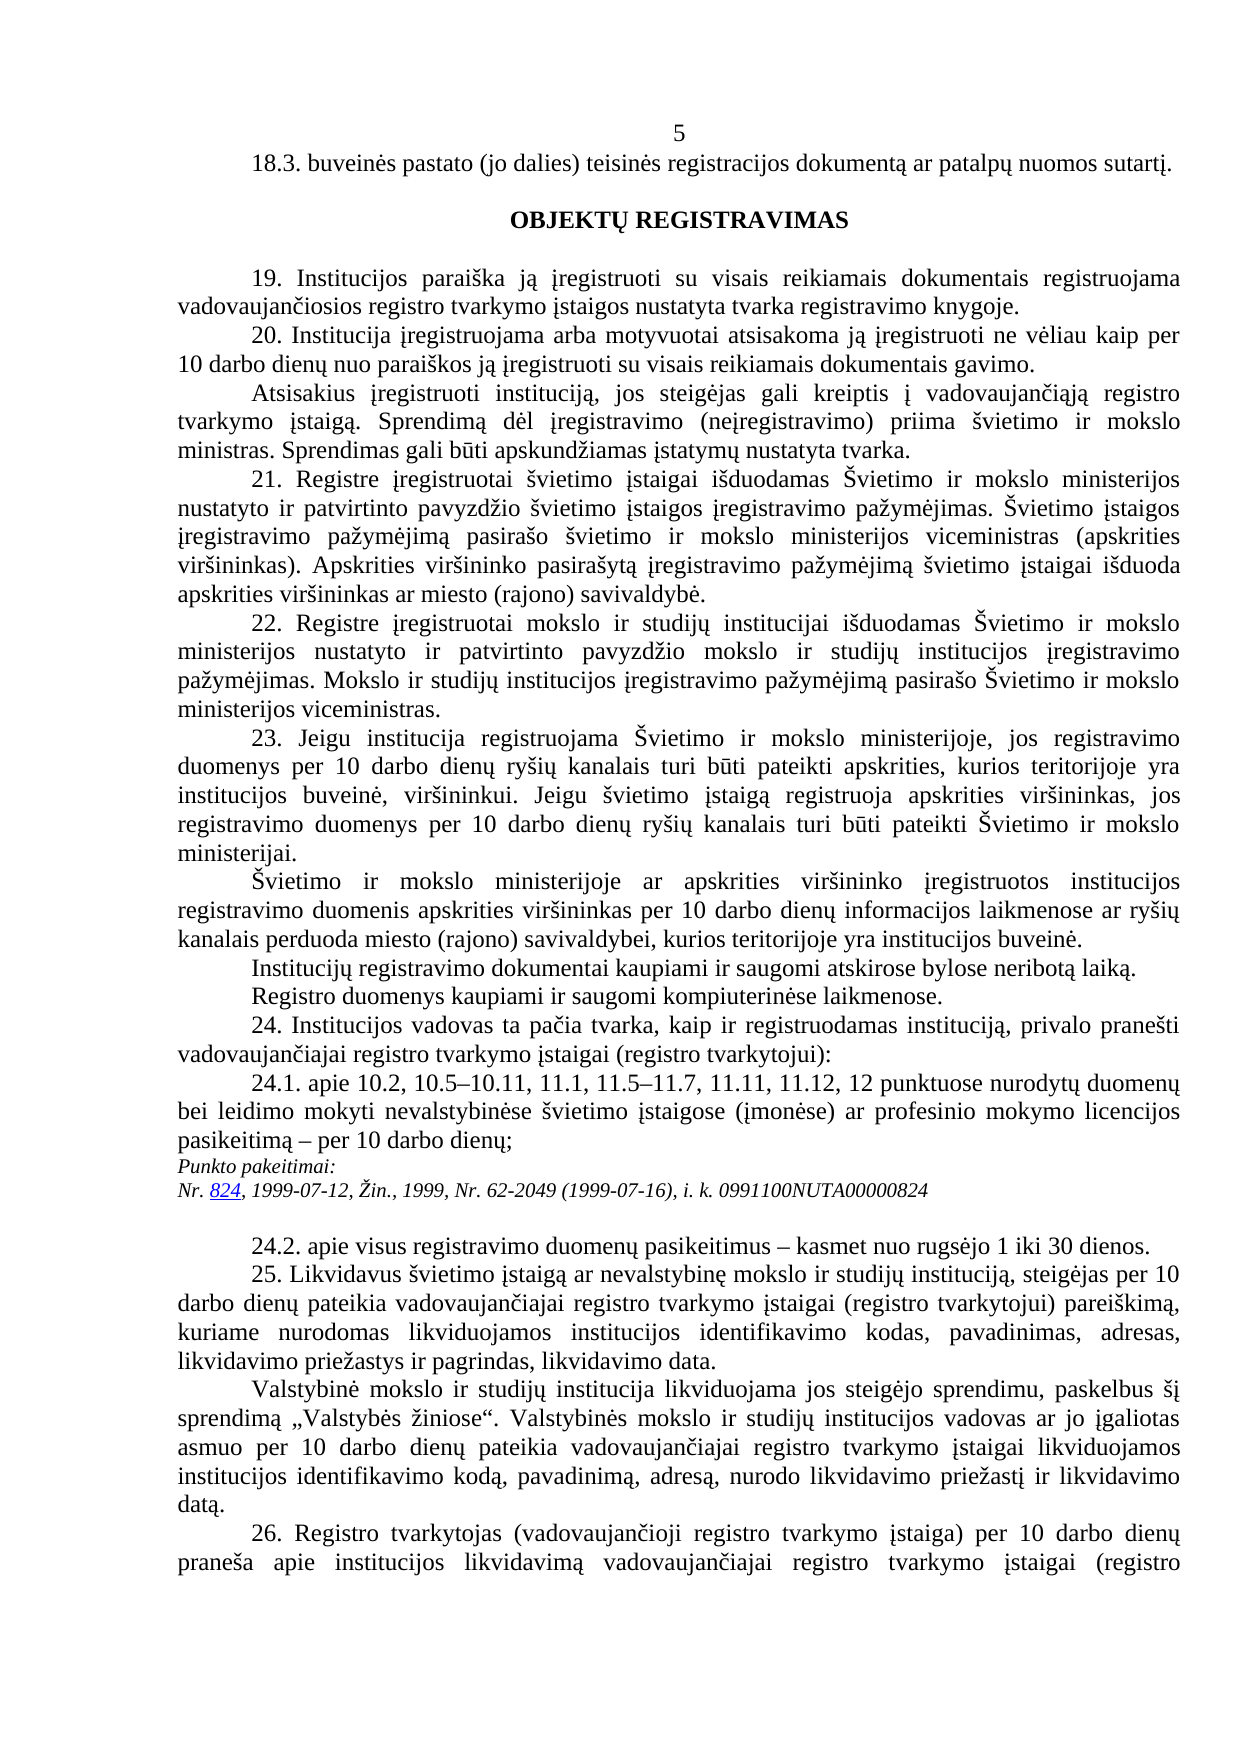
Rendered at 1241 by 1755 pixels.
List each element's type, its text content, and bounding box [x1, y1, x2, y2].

text OBJEKTŲ REGISTRAVIMAS [177, 205, 1181, 234]
text 18.3. buveinės pastato (jo dalies) teisinės registracijos dokumentą ar patalpų nuomos sutartį. [177, 148, 1181, 176]
text Registro duomenys kaupiami ir saugomi kompiuterinėse laikmenose. [177, 981, 1181, 1010]
text 22. Registre įregistruotai mokslo ir studijų institucijai išduodamas Švietimo ir mokslo ministerijos nustatyto ir patvirtinto pavyzdžio mokslo ir studijų institucijos įregistravimo pažymėjimas. Mokslo ir studijų institucijos įregistravimo pažymėjimą pasirašo Švietimo ir mokslo ministerijos viceministras. [177, 608, 1181, 723]
text Institucijų registravimo dokumentai kaupiami ir saugomi atskirose bylose neribotą laiką. [177, 953, 1181, 981]
text 24.2. apie visus registravimo duomenų pasikeitimus – kasmet nuo rugsėjo 1 iki 30 dienos. [177, 1231, 1181, 1259]
text 24.1. apie 10.2, 10.5–10.11, 11.1, 11.5–11.7, 11.11, 11.12, 12 punktuose nurodytų duomenų bei leidimo mokyti nevalstybinėse švietimo įstaigose (įmonėse) ar profesinio mokymo licencijos pasikeitimą – per 10 darbo dienų; [177, 1068, 1181, 1154]
text 25. Likvidavus švietimo įstaigą ar nevalstybinę mokslo ir studijų instituciją, steigėjas per 10 darbo dienų pateikia vadovaujančiajai registro tvarkymo įstaigai (registro tvarkytojui) pareiškimą, kuriame nurodomas likviduojamos institucijos identifikavimo kodas, pavadinimas, adresas, likvidavimo priežastys ir pagrindas, likvidavimo data. [177, 1259, 1181, 1374]
text Švietimo ir mokslo ministerijoje ar apskrities viršininko įregistruotos institucijos registravimo duomenis apskrities viršininkas per 10 darbo dienų informacijos laikmenose ar ryšių kanalais perduoda miesto (rajono) savivaldybei, kurios teritorijoje yra institucijos buveinė. [177, 866, 1181, 953]
text 19. Institucijos paraiška ją įregistruoti su visais reikiamais dokumentais registruojama vadovaujančiosios registro tvarkymo įstaigos nustatyta tvarka registravimo knygoje. [177, 263, 1181, 320]
text 21. Registre įregistruotai švietimo įstaigai išduodamas Švietimo ir mokslo ministerijos nustatyto ir patvirtinto pavyzdžio švietimo įstaigos įregistravimo pažymėjimas. Švietimo įstaigos įregistravimo pažymėjimą pasirašo švietimo ir mokslo ministerijos viceministras (apskrities viršininkas). Apskrities viršininko pasirašytą įregistravimo pažymėjimą švietimo įstaigai išduoda apskrities viršininkas ar miesto (rajono) savivaldybė. [177, 464, 1181, 608]
text 20. Institucija įregistruojama arba motyvuotai atsisakoma ją įregistruoti ne vėliau kaip per 10 darbo dienų nuo paraiškos ją įregistruoti su visais reikiamais dokumentais gavimo. [177, 320, 1181, 378]
text 26. Registro tvarkytojas (vadovaujančioji registro tvarkymo įstaiga) per 10 darbo dienų praneša apie institucijos likvidavimą vadovaujančiajai registro tvarkymo įstaigai (registro [177, 1518, 1181, 1576]
text 23. Jeigu institucija registruojama Švietimo ir mokslo ministerijoje, jos registravimo duomenys per 10 darbo dienų ryšių kanalais turi būti pateikti apskrities, kurios teritorijoje yra institucijos buveinė, viršininkui. Jeigu švietimo įstaigą registruoja apskrities viršininkas, jos registravimo duomenys per 10 darbo dienų ryšių kanalais turi būti pateikti Švietimo ir mokslo ministerijai. [177, 723, 1181, 866]
text Valstybinė mokslo ir studijų institucija likviduojama jos steigėjo sprendimu, paskelbus šį sprendimą „Valstybės žiniose“. Valstybinės mokslo ir studijų institucijos vadovas ar jo įgaliotas asmuo per 10 darbo dienų pateikia vadovaujančiajai registro tvarkymo įstaigai likviduojamos institucijos identifikavimo kodą, pavadinimą, adresą, nurodo likvidavimo priežastį ir likvidavimo datą. [177, 1374, 1181, 1518]
text 24. Institucijos vadovas ta pačia tvarka, kaip ir registruodamas instituciją, privalo pranešti vadovaujančiajai registro tvarkymo įstaigai (registro tvarkytojui): [177, 1010, 1181, 1068]
text Atsisakius įregistruoti instituciją, jos steigėjas gali kreiptis į vadovaujančiąją registro tvarkymo įstaigą. Sprendimą dėl įregistravimo (neįregistravimo) priima švietimo ir mokslo ministras. Sprendimas gali būti apskundžiamas įstatymų nustatyta tvarka. [177, 378, 1181, 464]
text Nr. 824, 1999-07-12, Žin., 1999, Nr. 62-2049 (1999-07-16), i. k. 0991100NUTA00000824 [177, 1178, 1181, 1202]
text Punkto pakeitimai: [177, 1154, 1181, 1178]
